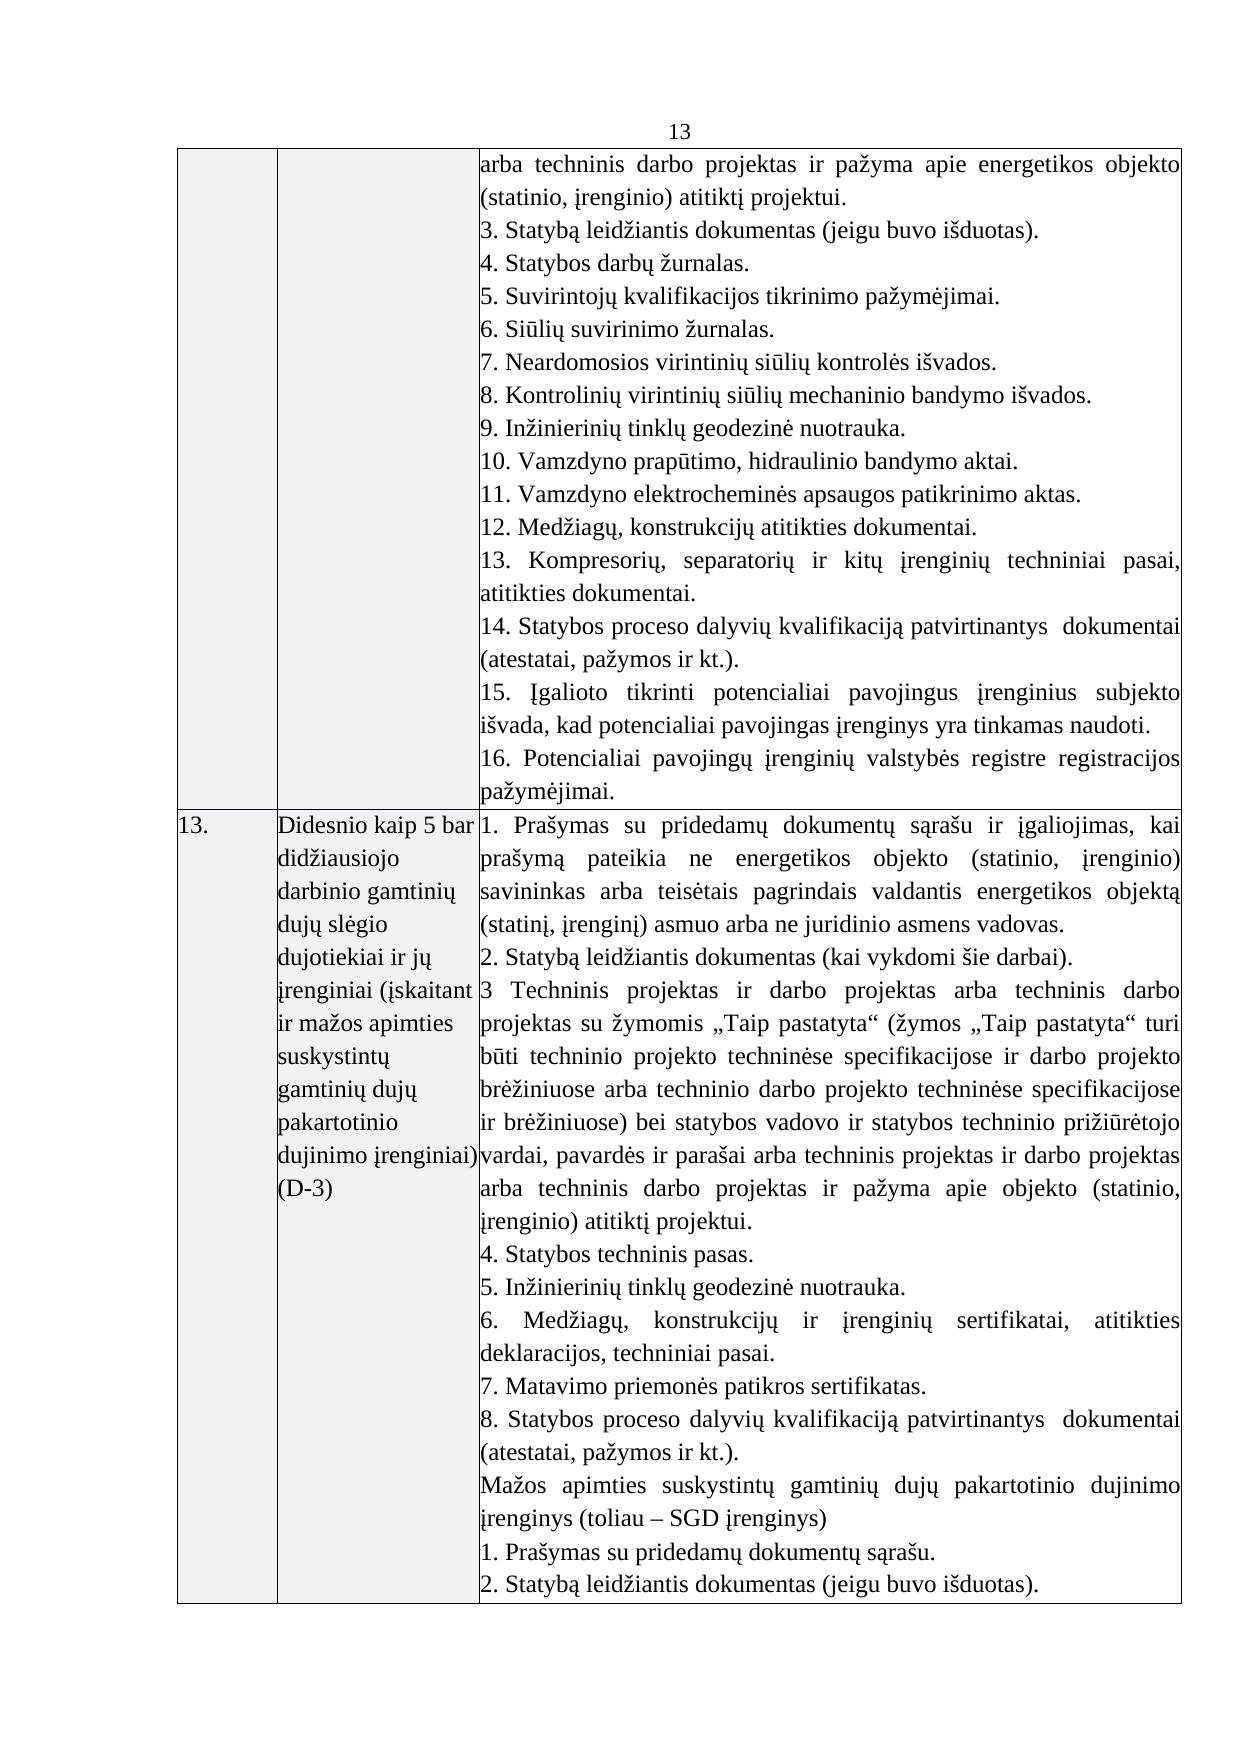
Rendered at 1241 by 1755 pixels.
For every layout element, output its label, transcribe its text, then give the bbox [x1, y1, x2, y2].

table_cell [278, 149, 479, 809]
table_cell 13. [178, 810, 277, 1603]
table_cell [178, 149, 277, 809]
table_cell Didesnio kaip 5 bar didžiausiojo darbinio gamtinių dujų slėgio dujotiekiai ir jų įrenginiai (įskaitant ir mažos apimties suskystintų gamtinių dujų pakartotinio dujinimo įrenginiai) (D-3) [278, 810, 479, 1603]
table_cell arba techninis darbo projektas ir pažyma apie energetikos objekto (statinio, įrenginio) atitiktį projektui. 3. Statybą leidžiantis dokumentas (jeigu buvo išduotas). 4. Statybos darbų žurnalas. 5. Suvirintojų kvalifikacijos tikrinimo pažymėjimai. 6. Siūlių suvirinimo žurnalas. 7. Neardomosios virintinių siūlių kontrolės išvados. 8. Kontrolinių virintinių siūlių mechaninio bandymo išvados. 9. Inžinierinių tinklų geodezinė nuotrauka. 10. Vamzdyno prapūtimo, hidraulinio bandymo aktai. 11. Vamzdyno elektrocheminės apsaugos patikrinimo aktas. 12. Medžiagų, konstrukcijų atitikties dokumentai. 13. Kompresorių, separatorių ir kitų įrenginių techniniai pasai, atitikties dokumentai. 14. Statybos proceso dalyvių kvalifikaciją patvirtinantys dokumentai (atestatai, pažymos ir kt.). 15. Įgalioto tikrinti potencialiai pavojingus įrenginius subjekto išvada, kad potencialiai pavojingas įrenginys yra tinkamas naudoti. 16. Potencialiai pavojingų įrenginių valstybės registre registracijos pažymėjimai. [480, 149, 1181, 809]
table_cell 1. Prašymas su pridedamų dokumentų sąrašu ir įgaliojimas, kai prašymą pateikia ne energetikos objekto (statinio, įrenginio) savininkas arba teisėtais pagrindais valdantis energetikos objektą (statinį, įrenginį) asmuo arba ne juridinio asmens vadovas. 2. Statybą leidžiantis dokumentas (kai vykdomi šie darbai). 3 Techninis projektas ir darbo projektas arba techninis darbo projektas su žymomis „Taip pastatyta“ (žymos „Taip pastatyta“ turi būti techninio projekto techninėse specifikacijose ir darbo projekto brėžiniuose arba techninio darbo projekto techninėse specifikacijose ir brėžiniuose) bei statybos vadovo ir statybos techninio prižiūrėtojo vardai, pavardės ir parašai arba techninis projektas ir darbo projektas arba techninis darbo projektas ir pažyma apie objekto (statinio, įrenginio) atitiktį projektui. 4. Statybos techninis pasas. 5. Inžinierinių tinklų geodezinė nuotrauka. 6. Medžiagų, konstrukcijų ir įrenginių sertifikatai, atitikties deklaracijos, techniniai pasai. 7. Matavimo priemonės patikros sertifikatas. 8. Statybos proceso dalyvių kvalifikaciją patvirtinantys dokumentai (atestatai, pažymos ir kt.). Mažos apimties suskystintų gamtinių dujų pakartotinio dujinimo įrenginys (toliau – SGD įrenginys) 1. Prašymas su pridedamų dokumentų sąrašu. 2. Statybą leidžiantis dokumentas (jeigu buvo išduotas). [480, 810, 1181, 1603]
